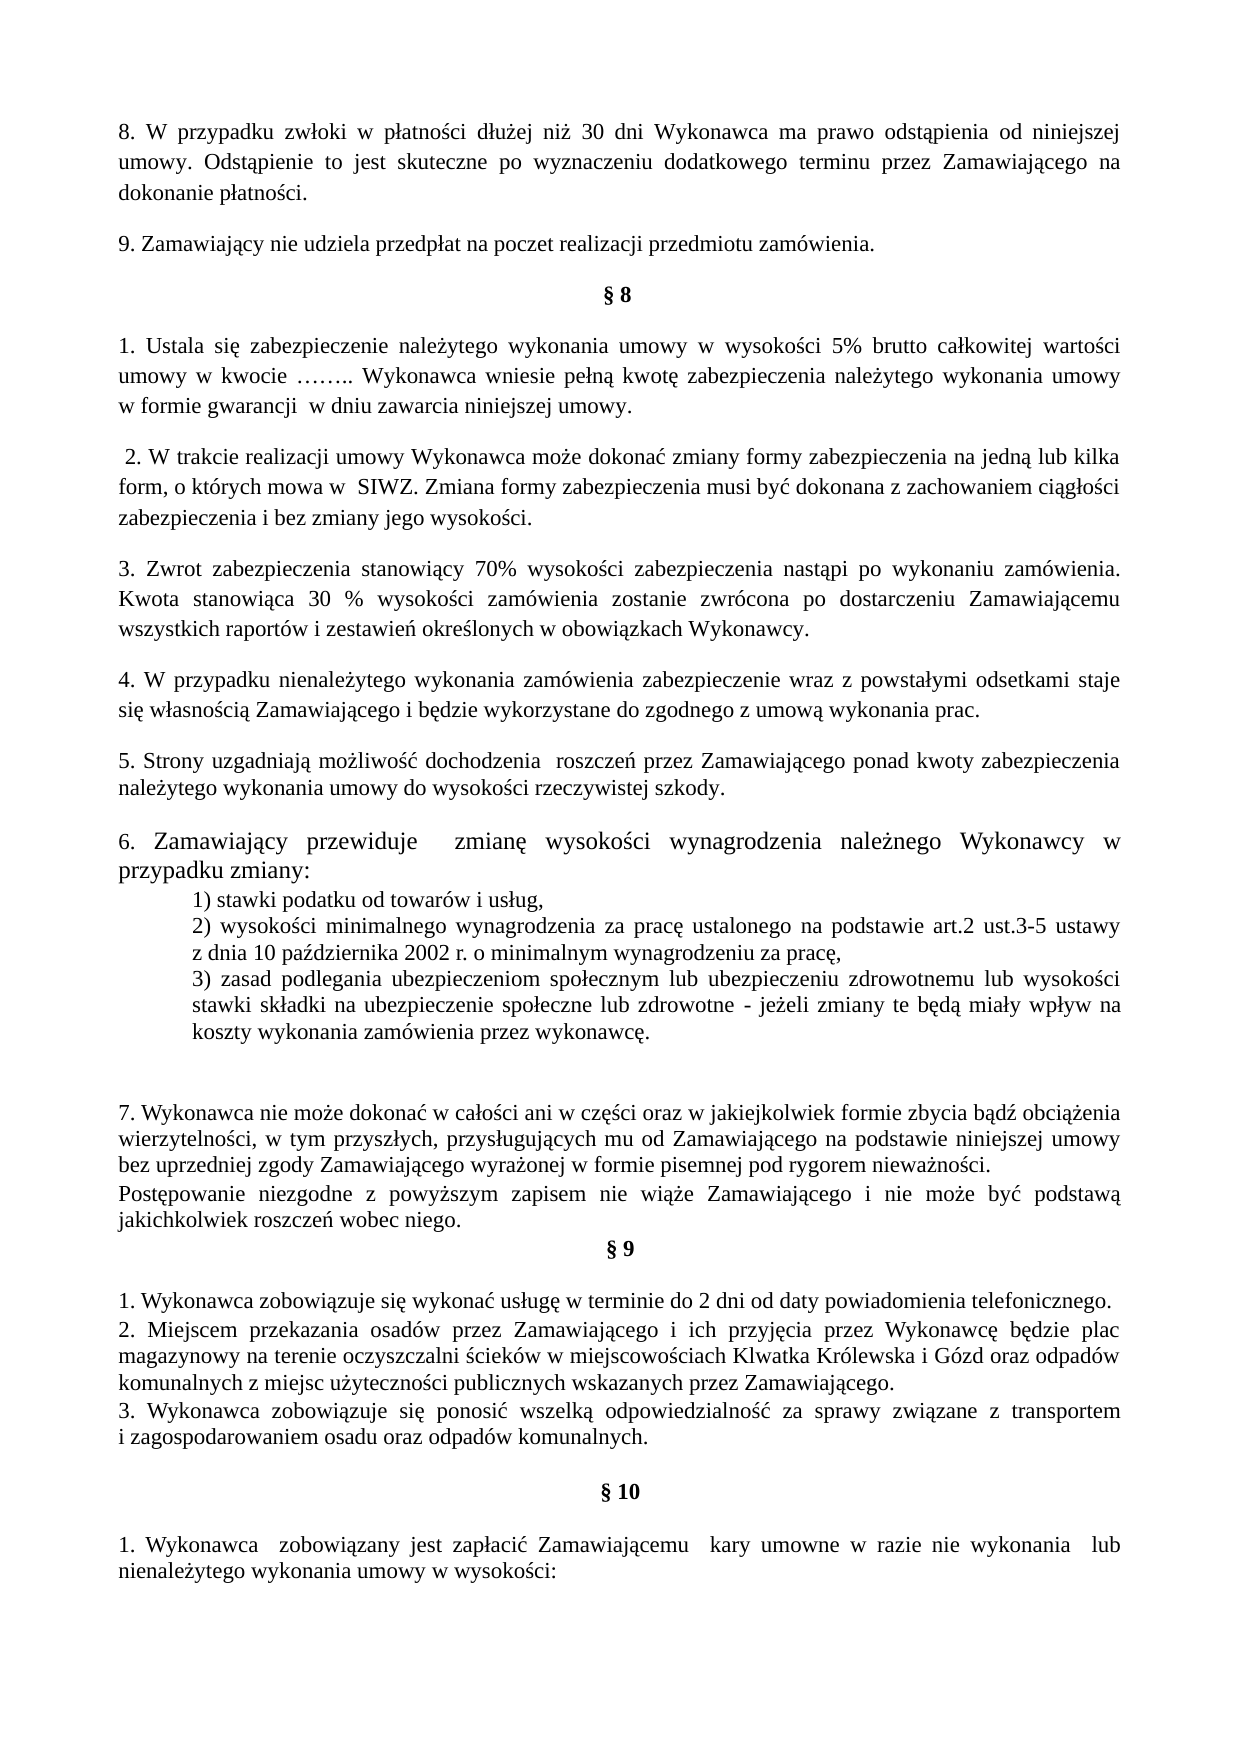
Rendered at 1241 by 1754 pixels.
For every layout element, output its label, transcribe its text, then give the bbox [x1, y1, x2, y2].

text 1. Wykonawca zobowiązuje się wykonać usługę w terminie do 2 dni od daty powiadomienia telefonicznego. [118, 1287, 1122, 1314]
text 1. Wykonawca zobowiązany jest zapłacić Zamawiającemu kary umowne w razie nie wykonania lub nienależytego wykonania umowy w wysokości: [118, 1531, 1122, 1584]
text 1. Ustala się zabezpieczenie należytego wykonania umowy w wysokości 5% brutto całkowitej wartości umowy w kwocie …….. Wykonawca wniesie pełną kwotę zabezpieczenia należytego wykonania umowy w formie gwarancji w dniu zawarcia niniejszej umowy. [118, 332, 1122, 418]
text 6. Zamawiający przewiduje zmianę wysokości wynagrodzenia należnego Wykonawcy w przypadku zmiany: [118, 826, 1122, 884]
text 7. Wykonawca nie może dokonać w całości ani w części oraz w jakiejkolwiek formie zbycia bądź obciążenia wierzytelności, w tym przyszłych, przysługujących mu od Zamawiającego na podstawie niniejszej umowy bez uprzedniej zgody Zamawiającego wyrażonej w formie pisemnej pod rygorem nieważności. [118, 1099, 1122, 1178]
text 1) stawki podatku od towarów i usług, [192, 886, 1122, 912]
text 4. W przypadku nienależytego wykonania zamówienia zabezpieczenie wraz z powstałymi odsetkami staje się własnością Zamawiającego i będzie wykorzystane do zgodnego z umową wykonania prac. [118, 666, 1122, 723]
text § 8 [118, 281, 1122, 307]
text 2) wysokości minimalnego wynagrodzenia za pracę ustalonego na podstawie art.2 ust.3-5 ustawy z dnia 10 października 2002 r. o minimalnym wynagrodzeniu za pracę, [192, 912, 1122, 965]
text 5. Strony uzgadniają możliwość dochodzenia roszczeń przez Zamawiającego ponad kwoty zabezpieczenia należytego wykonania umowy do wysokości rzeczywistej szkody. [118, 747, 1122, 800]
text 8. W przypadku zwłoki w płatności dłużej niż 30 dni Wykonawca ma prawo odstąpienia od niniejszej umowy. Odstąpienie to jest skuteczne po wyznaczeniu dodatkowego terminu przez Zamawiającego na dokonanie płatności. [118, 118, 1122, 205]
text 3. Zwrot zabezpieczenia stanowiący 70% wysokości zabezpieczenia nastąpi po wykonaniu zamówienia. Kwota stanowiąca 30 % wysokości zamówienia zostanie zwrócona po dostarczeniu Zamawiającemu wszystkich raportów i zestawień określonych w obowiązkach Wykonawcy. [118, 554, 1122, 641]
text Postępowanie niezgodne z powyższym zapisem nie wiąże Zamawiającego i nie może być podstawą jakichkolwiek roszczeń wobec niego. [118, 1180, 1122, 1233]
text § 10 [118, 1478, 1122, 1504]
text 9. Zamawiający nie udziela przedpłat na poczet realizacji przedmiotu zamówienia. [118, 229, 1122, 256]
text 2. W trakcie realizacji umowy Wykonawca może dokonać zmiany formy zabezpieczenia na jedną lub kilka form, o których mowa w SIWZ. Zmiana formy zabezpieczenia musi być dokonana z zachowaniem ciągłości zabezpieczenia i bez zmiany jego wysokości. [118, 443, 1122, 530]
text 3) zasad podlegania ubezpieczeniom społecznym lub ubezpieczeniu zdrowotnemu lub wysokości stawki składki na ubezpieczenie społeczne lub zdrowotne - jeżeli zmiany te będą miały wpływ na koszty wykonania zamówienia przez wykonawcę. [192, 965, 1122, 1044]
text 3. Wykonawca zobowiązuje się ponosić wszelką odpowiedzialność za sprawy związane z transportem i zagospodarowaniem osadu oraz odpadów komunalnych. [118, 1397, 1122, 1450]
text 2. Miejscem przekazania osadów przez Zamawiającego i ich przyjęcia przez Wykonawcę będzie plac magazynowy na terenie oczyszczalni ścieków w miejscowościach Klwatka Królewska i Gózd oraz odpadów komunalnych z miejsc użyteczności publicznych wskazanych przez Zamawiającego. [118, 1316, 1122, 1395]
text § 9 [118, 1235, 1122, 1261]
